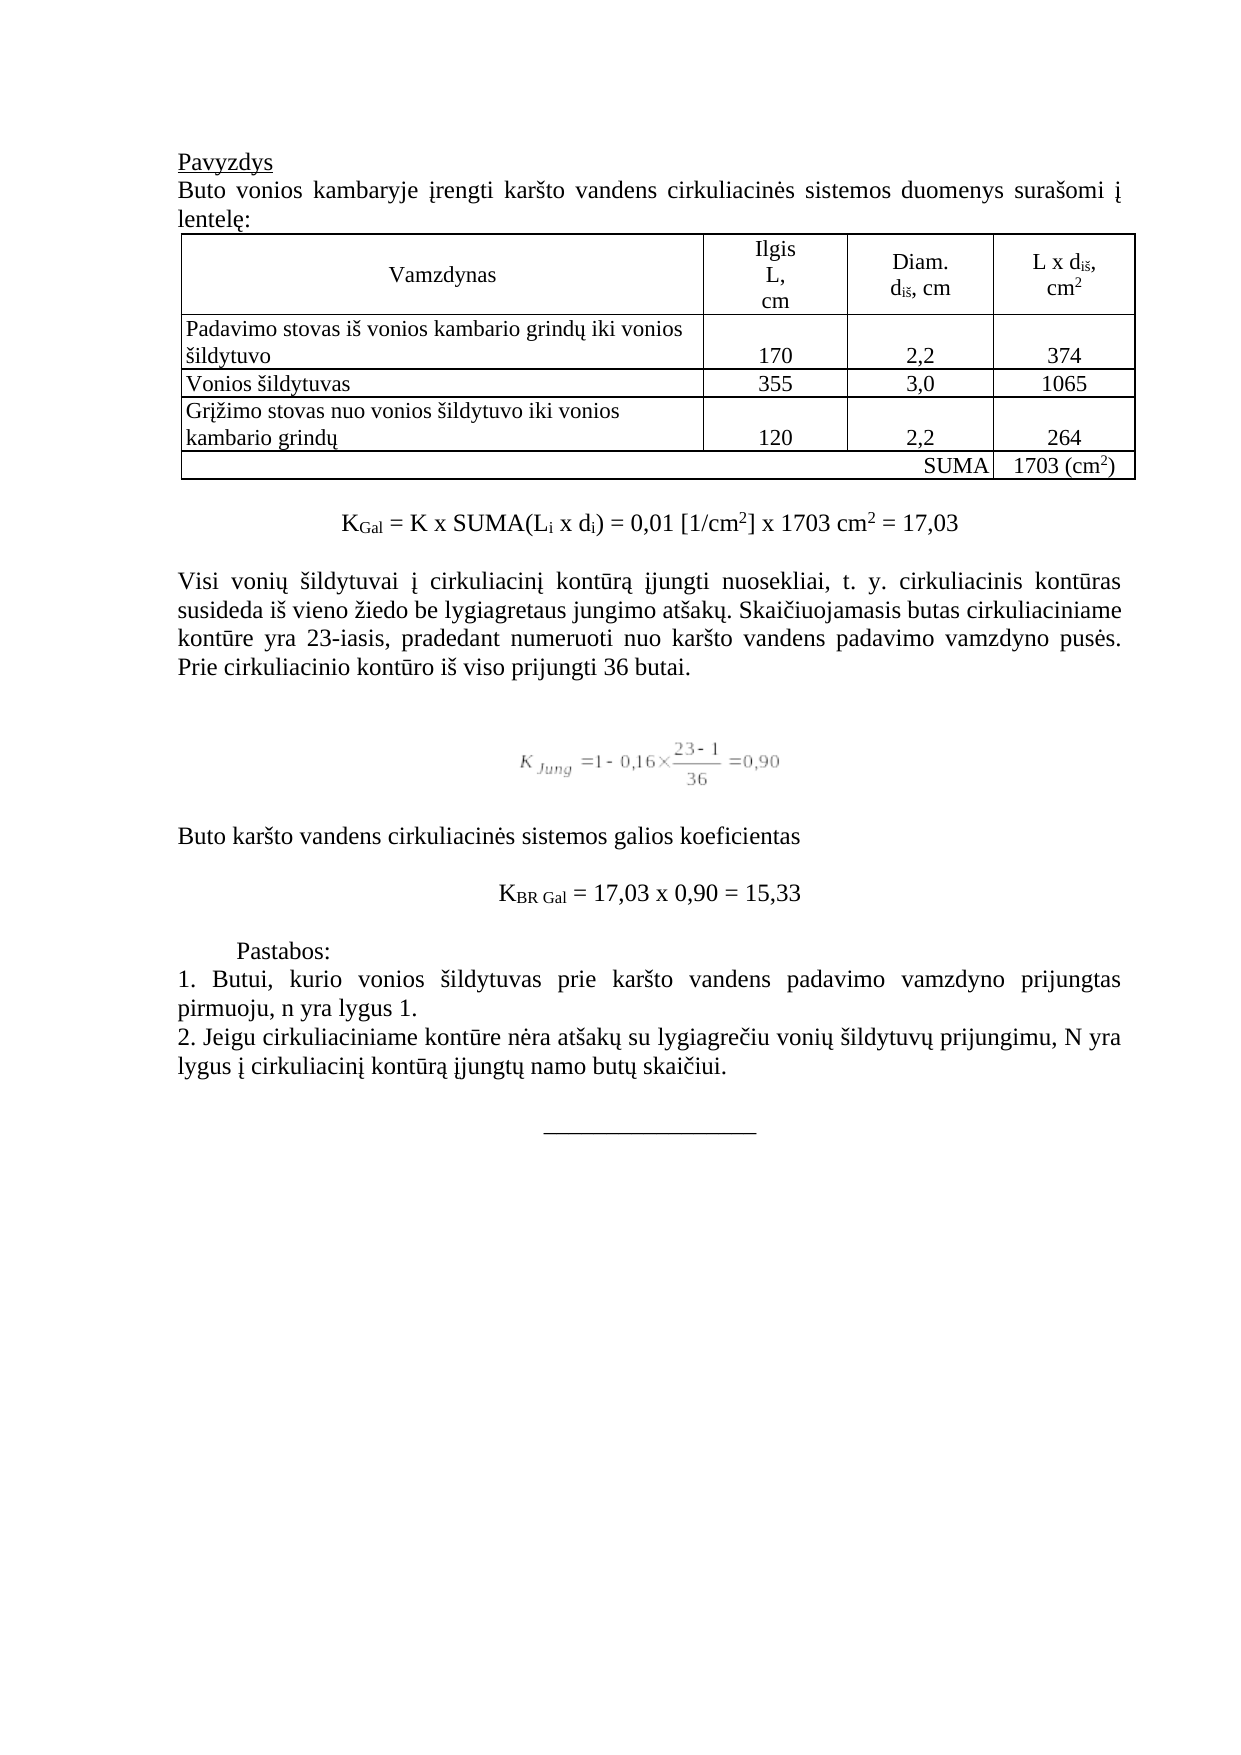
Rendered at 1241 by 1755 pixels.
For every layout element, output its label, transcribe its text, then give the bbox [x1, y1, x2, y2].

table_header Vamzdynas [182, 235, 703, 314]
table_cell 170 [704, 315, 847, 368]
text Pavyzdys [177, 147, 1122, 176]
table_cell SUMA [182, 452, 993, 478]
table_cell 1065 [994, 370, 1134, 396]
table_cell 2,2 [848, 315, 993, 368]
text KBR Gal = 17,03 x 0,90 = 15,33 [177, 878, 1122, 907]
table_cell Padavimo stovas iš vonios kambario grindų iki vonios šildytuvo [182, 315, 703, 368]
text KGal = K x SUMA(Li x di) = 0,01 [1/cm2] x 1703 cm2 = 17,03 [177, 508, 1122, 537]
table_cell 3,0 [848, 370, 993, 396]
table_cell Grįžimo stovas nuo vonios šildytuvo iki vonios kambario grindų [182, 398, 703, 450]
text _________________ [177, 1108, 1122, 1137]
text KJung = 1 – 0,16 x ((23-1) / 36) = 0,90 [177, 710, 1122, 792]
text Buto karšto vandens cirkuliacinės sistemos galios koeficientas [177, 821, 1122, 849]
table_cell 2,2 [848, 398, 993, 450]
table_header Diam. diš, cm [848, 235, 993, 314]
text 2. Jeigu cirkuliaciniame kontūre nėra atšakų su lygiagrečiu vonių šildytuvų prijungimu, N yra lygus į cirkuliacinį kontūrą įjungtų namo butų skaičiui. [177, 1022, 1122, 1079]
table_header Ilgis L, cm [704, 235, 847, 314]
table_cell 355 [704, 370, 847, 396]
text Pastabos: [177, 936, 1122, 964]
table_header L x diš, cm2 [994, 235, 1134, 314]
table_cell 1703 (cm2) [994, 452, 1134, 478]
table_cell 374 [994, 315, 1134, 368]
table_cell 264 [994, 398, 1134, 450]
table_cell 120 [704, 398, 847, 450]
text 1. Butui, kurio vonios šildytuvas prie karšto vandens padavimo vamzdyno prijungtas pirmuoju, n yra lygus 1. [177, 964, 1122, 1022]
text Visi vonių šildytuvai į cirkuliacinį kontūrą įjungti nuosekliai, t. y. cirkuliacinis kontūras susideda iš vieno žiedo be lygiagretaus jungimo atšakų. Skaičiuojamasis butas cirkuliaciniame kontūre yra 23-iasis, pradedant numeruoti nuo karšto vandens padavimo vamzdyno pusės. Prie cirkuliacinio kontūro iš viso prijungti 36 butai. [177, 566, 1122, 681]
text Buto vonios kambaryje įrengti karšto vandens cirkuliacinės sistemos duomenys surašomi į lentelę: [177, 176, 1122, 233]
table_cell Vonios šildytuvas [182, 370, 703, 396]
